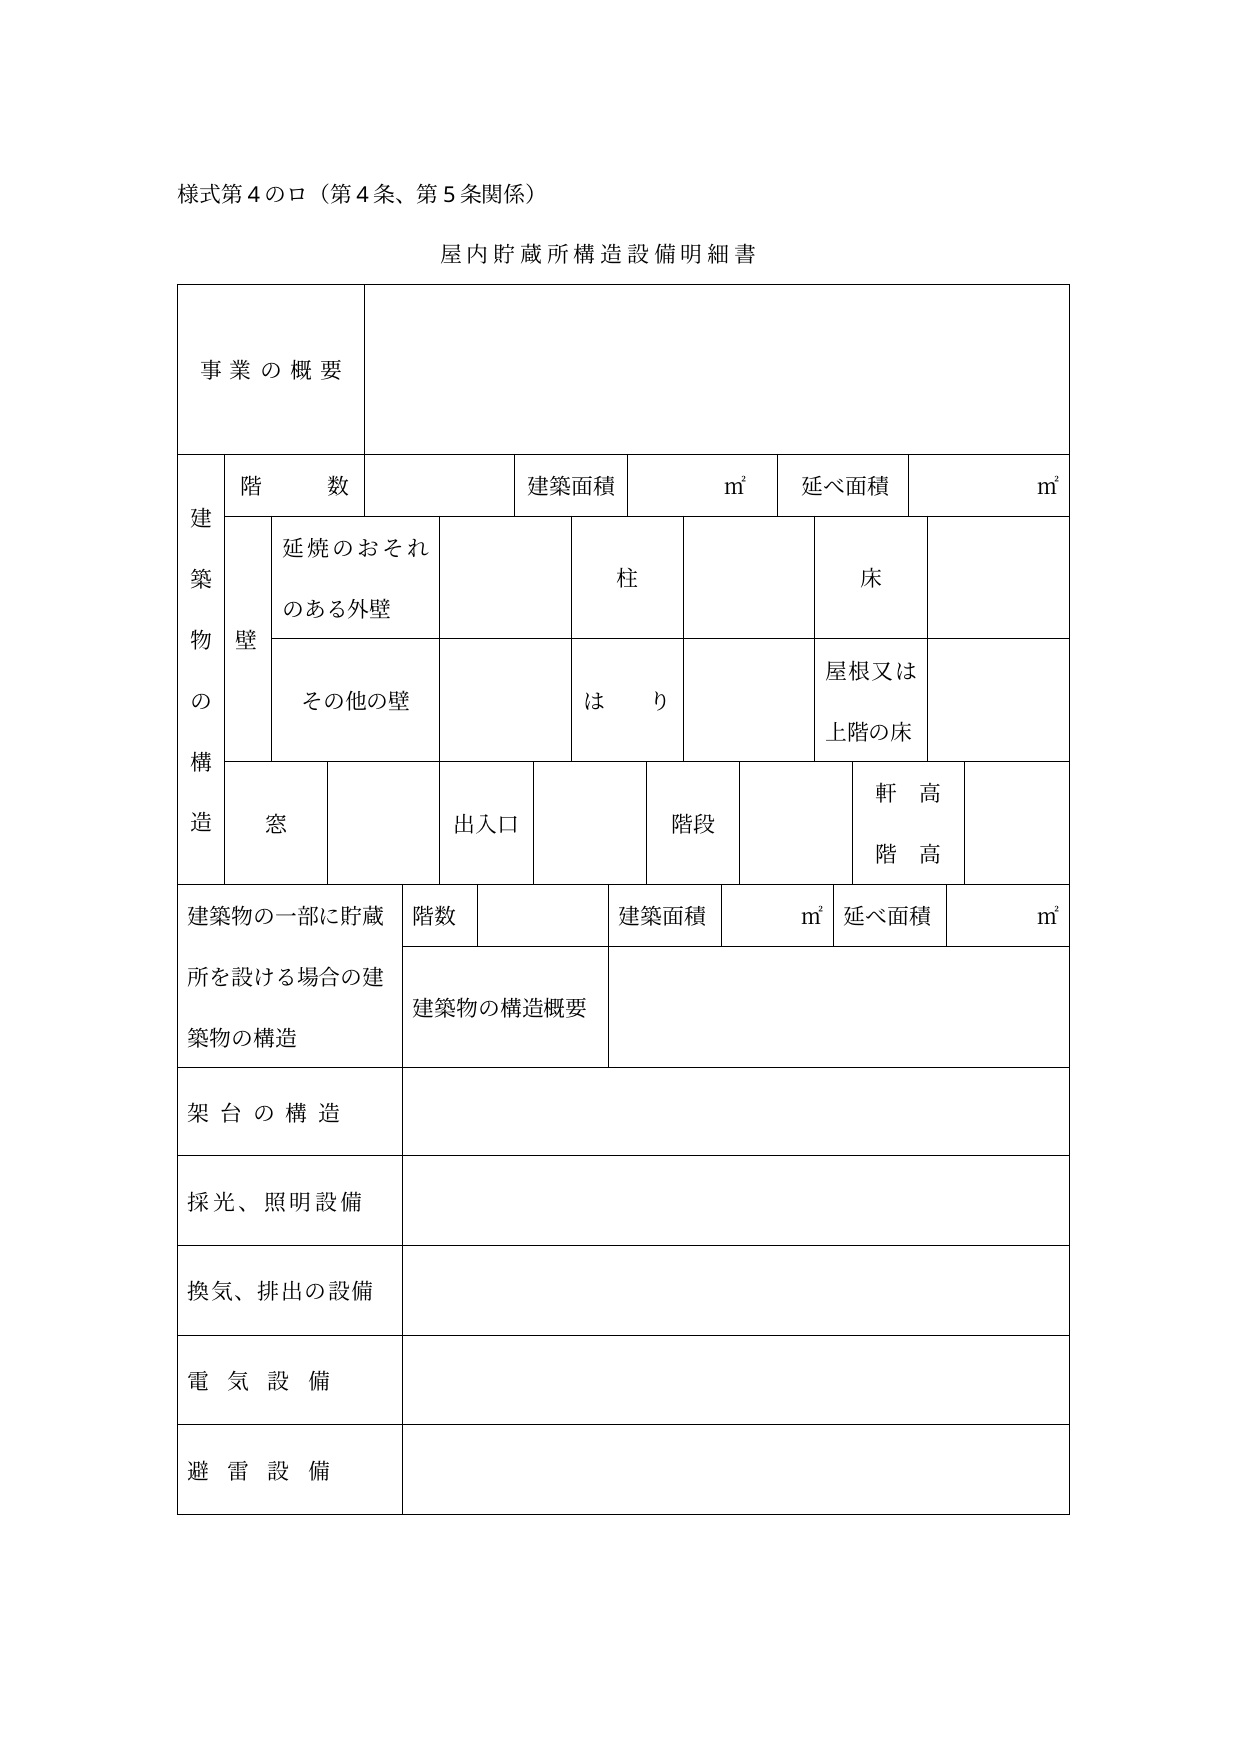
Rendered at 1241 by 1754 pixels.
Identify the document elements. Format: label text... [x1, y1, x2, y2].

text 様式第4のロ（第4条、第5条関係） [177, 162, 1110, 223]
table_cell 階数 [403, 885, 477, 946]
table_cell [403, 1068, 1069, 1155]
table_cell 延焼のおそれのある外壁 [272, 517, 439, 638]
table_cell [534, 762, 646, 884]
table_cell [403, 1336, 1069, 1424]
table_cell 建築物の一部に貯蔵 所を設ける場合の建 築物の構造 [178, 885, 402, 1067]
text 屋 内 貯 蔵 所 構 造 設 備 明 細 書 [177, 223, 1110, 284]
table_cell [365, 455, 514, 516]
table_cell [440, 517, 571, 638]
table_cell その他の壁 [272, 639, 439, 761]
table_header [365, 285, 1069, 454]
table_cell [684, 517, 814, 638]
table_cell 階段 [647, 762, 739, 884]
table_cell [928, 639, 1069, 761]
table_cell 屋根又は上階の床 [815, 639, 927, 761]
table_cell ㎡ [628, 455, 777, 516]
table_cell 窓 [225, 762, 327, 884]
table_cell 延べ面積 [834, 885, 946, 946]
table_cell ㎡ [947, 885, 1069, 946]
table_cell 建築面積 [609, 885, 721, 946]
table_cell 出入口 [440, 762, 533, 884]
table_cell 換気、排出の設備 [178, 1246, 402, 1334]
table_header 事業の概要 [178, 285, 364, 454]
table_cell 架台の構造 [178, 1068, 402, 1155]
table_cell [328, 762, 439, 884]
table_cell 延べ面積 [778, 455, 908, 516]
table_cell [684, 639, 814, 761]
table_cell 壁 [225, 517, 271, 761]
table_cell [478, 885, 608, 946]
table_cell 軒 高 階 高 [853, 762, 964, 884]
table_cell 建築物の構造概要 [403, 947, 608, 1067]
table_cell 建築物の構造 [178, 455, 224, 884]
table_cell [403, 1425, 1069, 1514]
table_cell 建築面積 [515, 455, 627, 516]
table_cell は り [572, 639, 683, 761]
table_cell [609, 947, 1069, 1067]
table_cell 避雷設備 [178, 1425, 402, 1514]
table_cell 床 [815, 517, 927, 638]
table_cell [403, 1156, 1069, 1244]
table_cell 階 数 [225, 455, 364, 516]
table_cell [965, 762, 1069, 884]
table_cell 柱 [572, 517, 683, 638]
table_cell [740, 762, 852, 884]
table_cell ㎡ [909, 455, 1069, 516]
table_cell [928, 517, 1069, 638]
table_cell 電気設備 [178, 1336, 402, 1424]
table_cell [403, 1246, 1069, 1334]
table_cell 採光、照明設備 [178, 1156, 402, 1244]
table_cell [440, 639, 571, 761]
table_cell ㎡ [722, 885, 833, 946]
